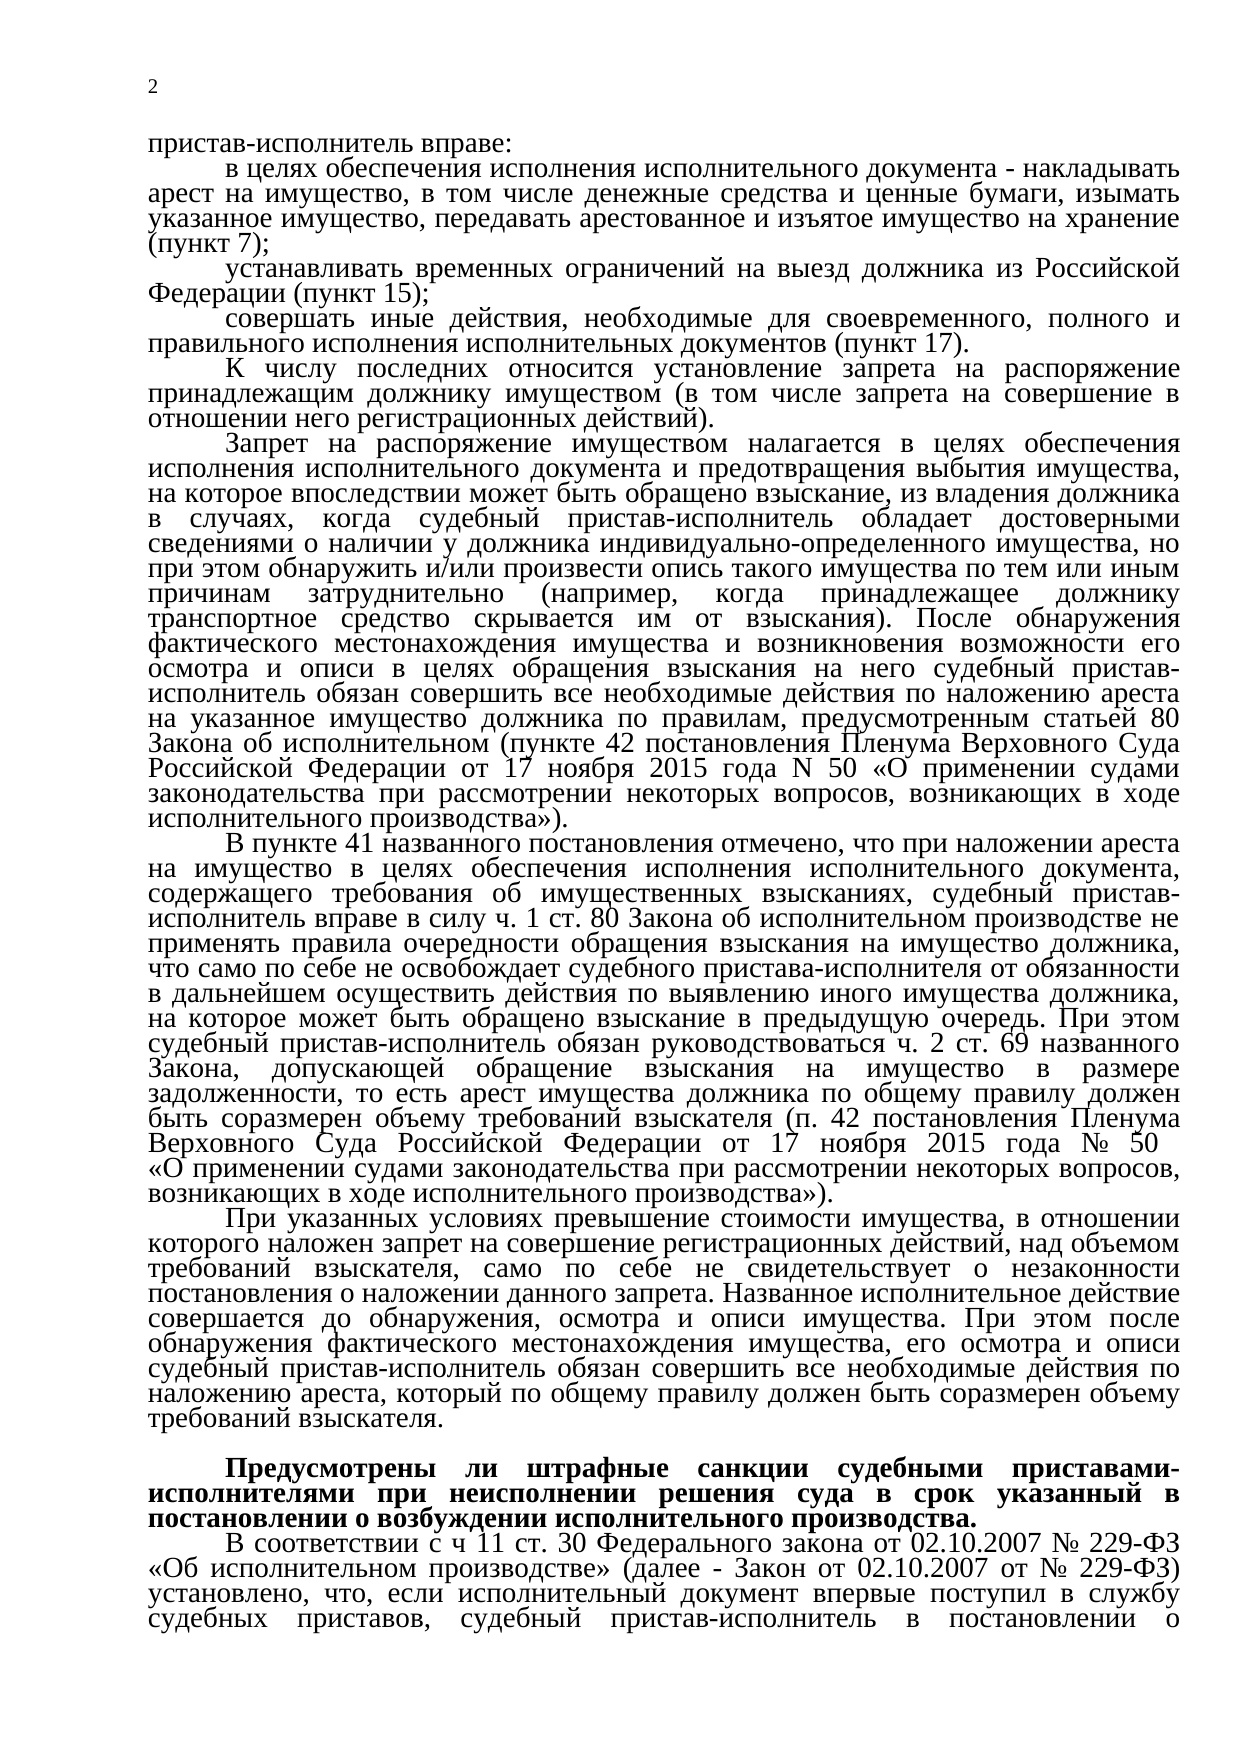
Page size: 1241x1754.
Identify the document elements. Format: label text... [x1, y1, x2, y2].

text К числу последних относится установление запрета на распоряжение принадлежащим должнику имуществом (в том числе запрета на совершение в отношении него регистрационных действий). [148, 358, 1181, 433]
text В пункте 41 названного постановления отмечено, что при наложении ареста на имущество в целях обеспечения исполнения исполнительного документа, содержащего требования об имущественных взысканиях, судебный пристав-исполнитель вправе в силу ч. 1 ст. 80 Закона об исполнительном производстве не применять правила очередности обращения взыскания на имущество должника, что само по себе не освобождает судебного пристава-исполнителя от обязанности в дальнейшем осуществить действия по выявлению иного имущества должника, на которое может быть обращено взыскание в предыдущую очередь. При этом судебный пристав-исполнитель обязан руководствоваться ч. 2 ст. 69 названного Закона, допускающей обращение взыскания на имущество в размере задолженности, то есть арест имущества должника по общему правилу должен быть соразмерен объему требований взыскателя (п. 42 постановления Пленума Верховного Суда Российской Федерации от 17 ноября 2015 года № 50 «О применении судами законодательства при рассмотрении некоторых вопросов, возникающих в ходе исполнительного производства»). [148, 833, 1181, 1208]
text При указанных условиях превышение стоимости имущества, в отношении которого наложен запрет на совершение регистрационных действий, над объемом требований взыскателя, само по себе не свидетельствует о незаконности постановления о наложении данного запрета. Названное исполнительное действие совершается до обнаружения, осмотра и описи имущества. При этом после обнаружения фактического местонахождения имущества, его осмотра и описи судебный пристав-исполнитель обязан совершить все необходимые действия по наложению ареста, который по общему правилу должен быть соразмерен объему требований взыскателя. [148, 1208, 1181, 1433]
text Запрет на распоряжение имуществом налагается в целях обеспечения исполнения исполнительного документа и предотвращения выбытия имущества, на которое впоследствии может быть обращено взыскание, из владения должника в случаях, когда судебный пристав-исполнитель обладает достоверными сведениями о наличии у должника индивидуально-определенного имущества, но при этом обнаружить и/или произвести опись такого имущества по тем или иным причинам затруднительно (например, когда принадлежащее должнику транспортное средство скрывается им от взыскания). После обнаружения фактического местонахождения имущества и возникновения возможности его осмотра и описи в целях обращения взыскания на него судебный пристав-исполнитель обязан совершить все необходимые действия по наложению ареста на указанное имущество должника по правилам, предусмотренным статьей 80 Закона об исполнительном (пункте 42 постановления Пленума Верховного Суда Российской Федерации от 17 ноября 2015 года N 50 «О применении судами законодательства при рассмотрении некоторых вопросов, возникающих в ходе исполнительного производства»). [148, 433, 1181, 833]
text совершать иные действия, необходимые для своевременного, полного и правильного исполнения исполнительных документов (пункт 17). [148, 308, 1181, 358]
text пристав-исполнитель вправе: [148, 133, 1181, 158]
text устанавливать временных ограничений на выезд должника из Российской Федерации (пункт 15); [148, 258, 1181, 308]
text в целях обеспечения исполнения исполнительного документа - накладывать арест на имущество, в том числе денежные средства и ценные бумаги, изымать указанное имущество, передавать арестованное и изъятое имущество на хранение (пункт 7); [148, 158, 1181, 258]
text В соответствии с ч 11 ст. 30 Федерального закона от 02.10.2007 № 229-ФЗ «Об исполнительном производстве» (далее - Закон от 02.10.2007 от № 229-ФЗ) установлено, что, если исполнительный документ впервые поступил в службу судебных приставов, судебный пристав-исполнитель в постановлении о [148, 1533, 1181, 1633]
text Предусмотрены ли штрафные санкции судебными приставами- исполнителями при неисполнении решения суда в срок указанный в постановлении о возбуждении исполнительного производства. [148, 1458, 1181, 1533]
